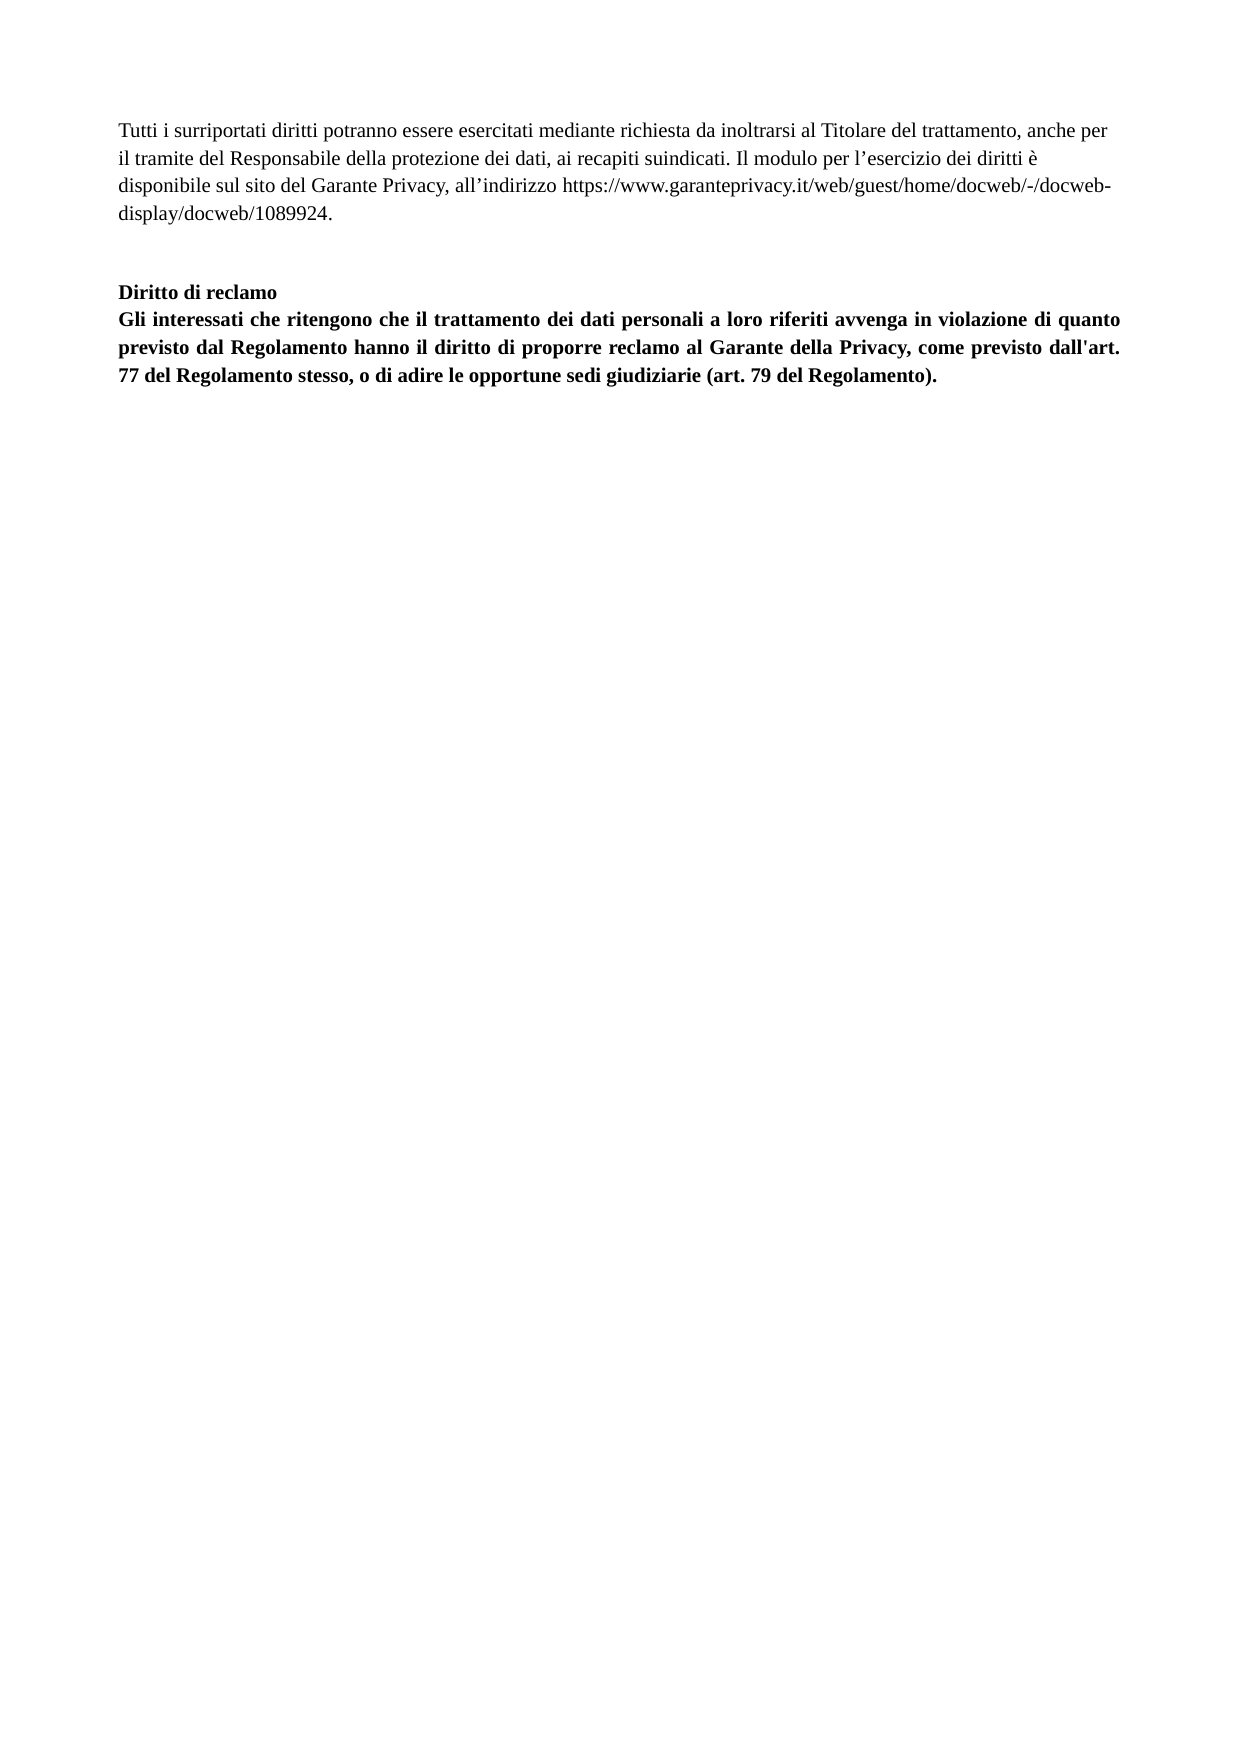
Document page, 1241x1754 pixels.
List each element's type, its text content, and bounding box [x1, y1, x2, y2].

text Tutti i surriportati diritti potranno essere esercitati mediante richiesta da inoltrarsi al Titolare del trattamento, anche per il tramite del Responsabile della protezione dei dati, ai recapiti suindicati. Il modulo per l’esercizio dei diritti è disponibile sul sito del Garante Privacy, all’indirizzo https://www.garanteprivacy.it/web/guest/home/docweb/-/docweb-display/docweb/1089924. [118, 118, 1122, 225]
text Gli interessati che ritengono che il trattamento dei dati personali a loro riferiti avvenga in violazione di quanto previsto dal Regolamento hanno il diritto di proporre reclamo al Garante della Privacy, come previsto dall'art. 77 del Regolamento stesso, o di adire le opportune sedi giudiziarie (art. 79 del Regolamento). [118, 307, 1122, 387]
text Diritto di reclamo [118, 280, 1122, 304]
